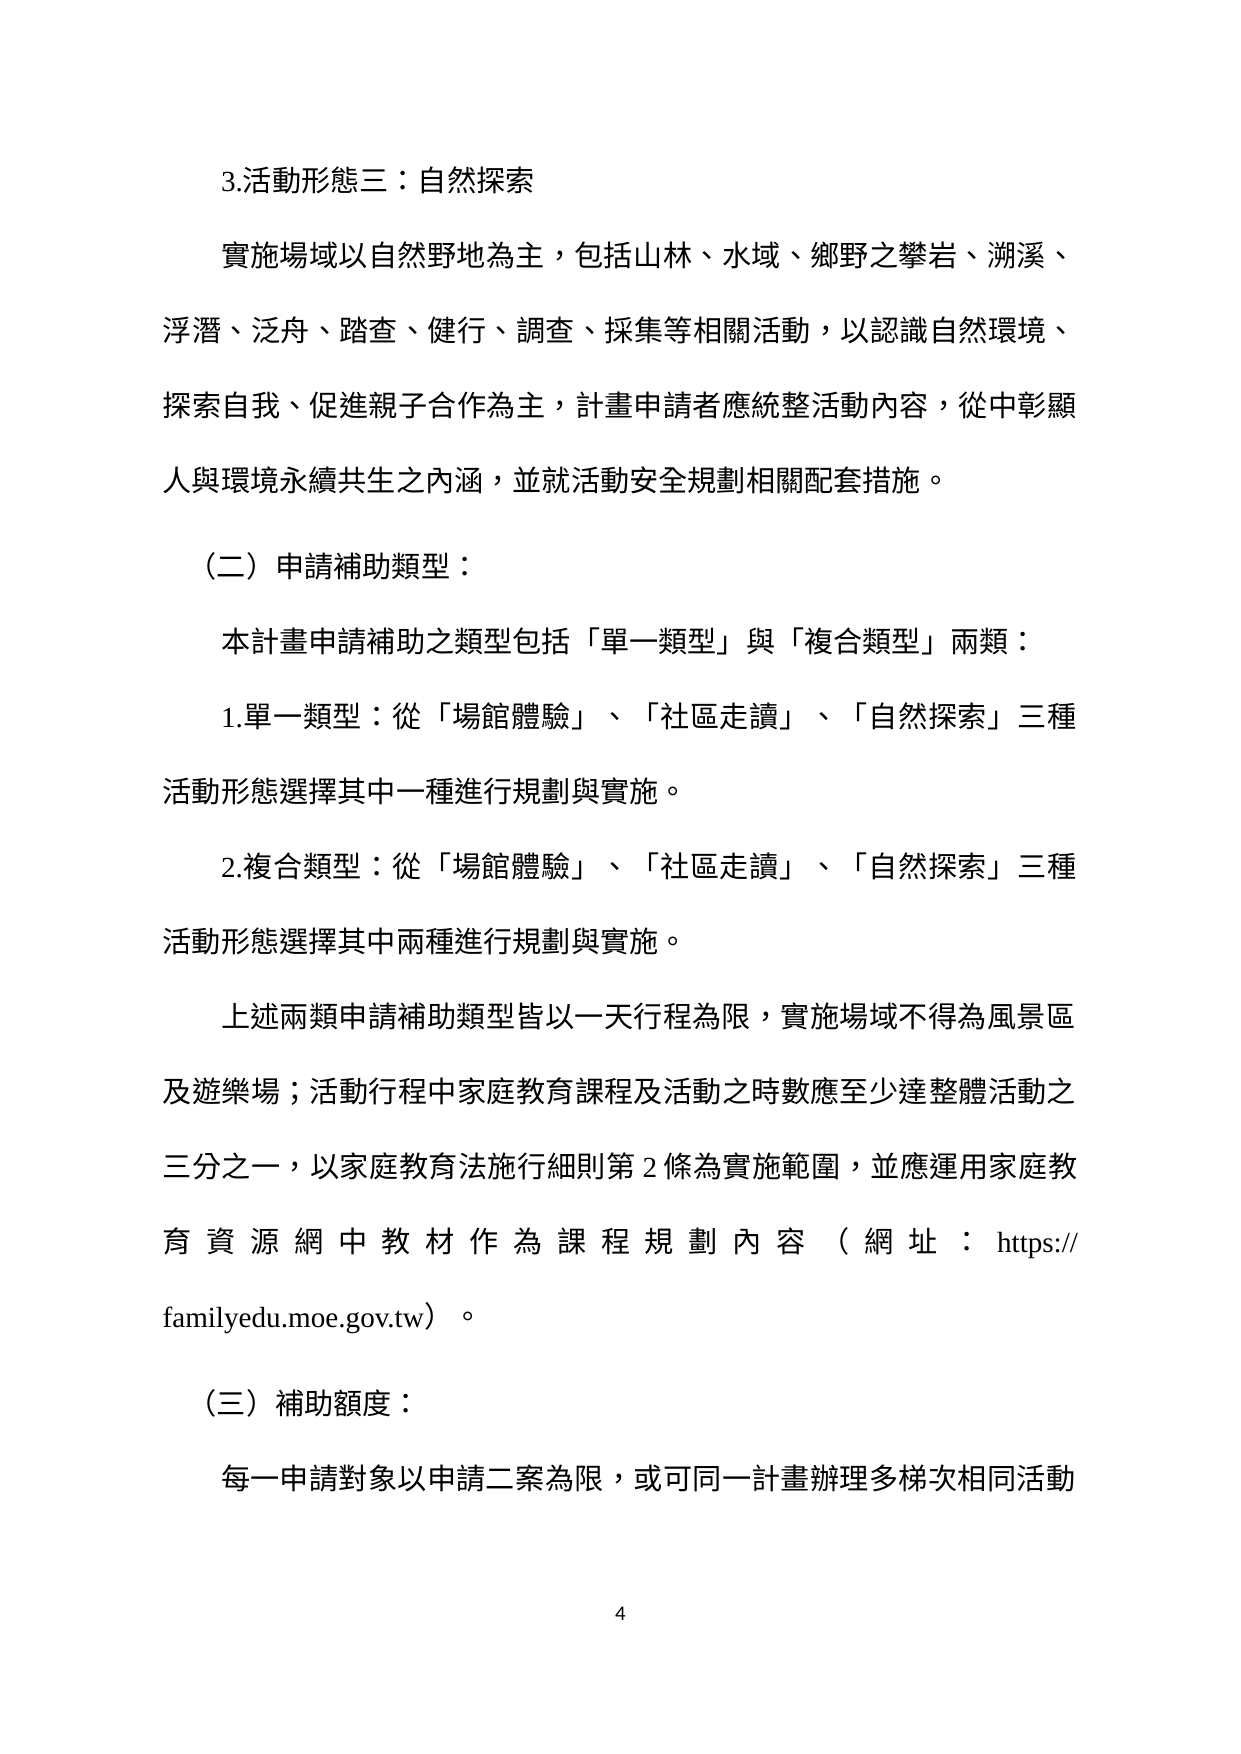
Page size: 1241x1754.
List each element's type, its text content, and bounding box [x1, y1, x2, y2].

text （二）申請補助類型： [187, 528, 1078, 603]
text 1.單一類型：從「場館體驗」、「社區走讀」、「自然探索」三種活動形態選擇其中一種進行規劃與實施。 [162, 678, 1078, 828]
text 上述兩類申請補助類型皆以一天行程為限，實施場域不得為風景區及遊樂場；活動行程中家庭教育課程及活動之時數應至少達整體活動之三分之一，以家庭教育法施行細則第2條為實施範圍，並應運用家庭教育資源網中教材作為課程規劃內容（網址：https://familyedu.moe.gov.tw）。 [162, 978, 1078, 1353]
text （三）補助額度： [187, 1364, 1078, 1439]
text 實施場域以自然野地為主，包括山林、水域、鄉野之攀岩、溯溪、浮潛、泛舟、踏查、健行、調查、採集等相關活動，以認識自然環境、探索自我、促進親子合作為主，計畫申請者應統整活動內容，從中彰顯人與環境永續共生之內涵，並就活動安全規劃相關配套措施。 [162, 216, 1078, 516]
text 本計畫申請補助之類型包括「單一類型」與「複合類型」兩類： [162, 603, 1078, 678]
text 2.複合類型：從「場館體驗」、「社區走讀」、「自然探索」三種活動形態選擇其中兩種進行規劃與實施。 [162, 828, 1078, 978]
text 每一申請對象以申請二案為限，或可同一計畫辦理多梯次相同活動 [162, 1439, 1078, 1514]
text 3.活動形態三：自然探索 [162, 141, 1078, 216]
